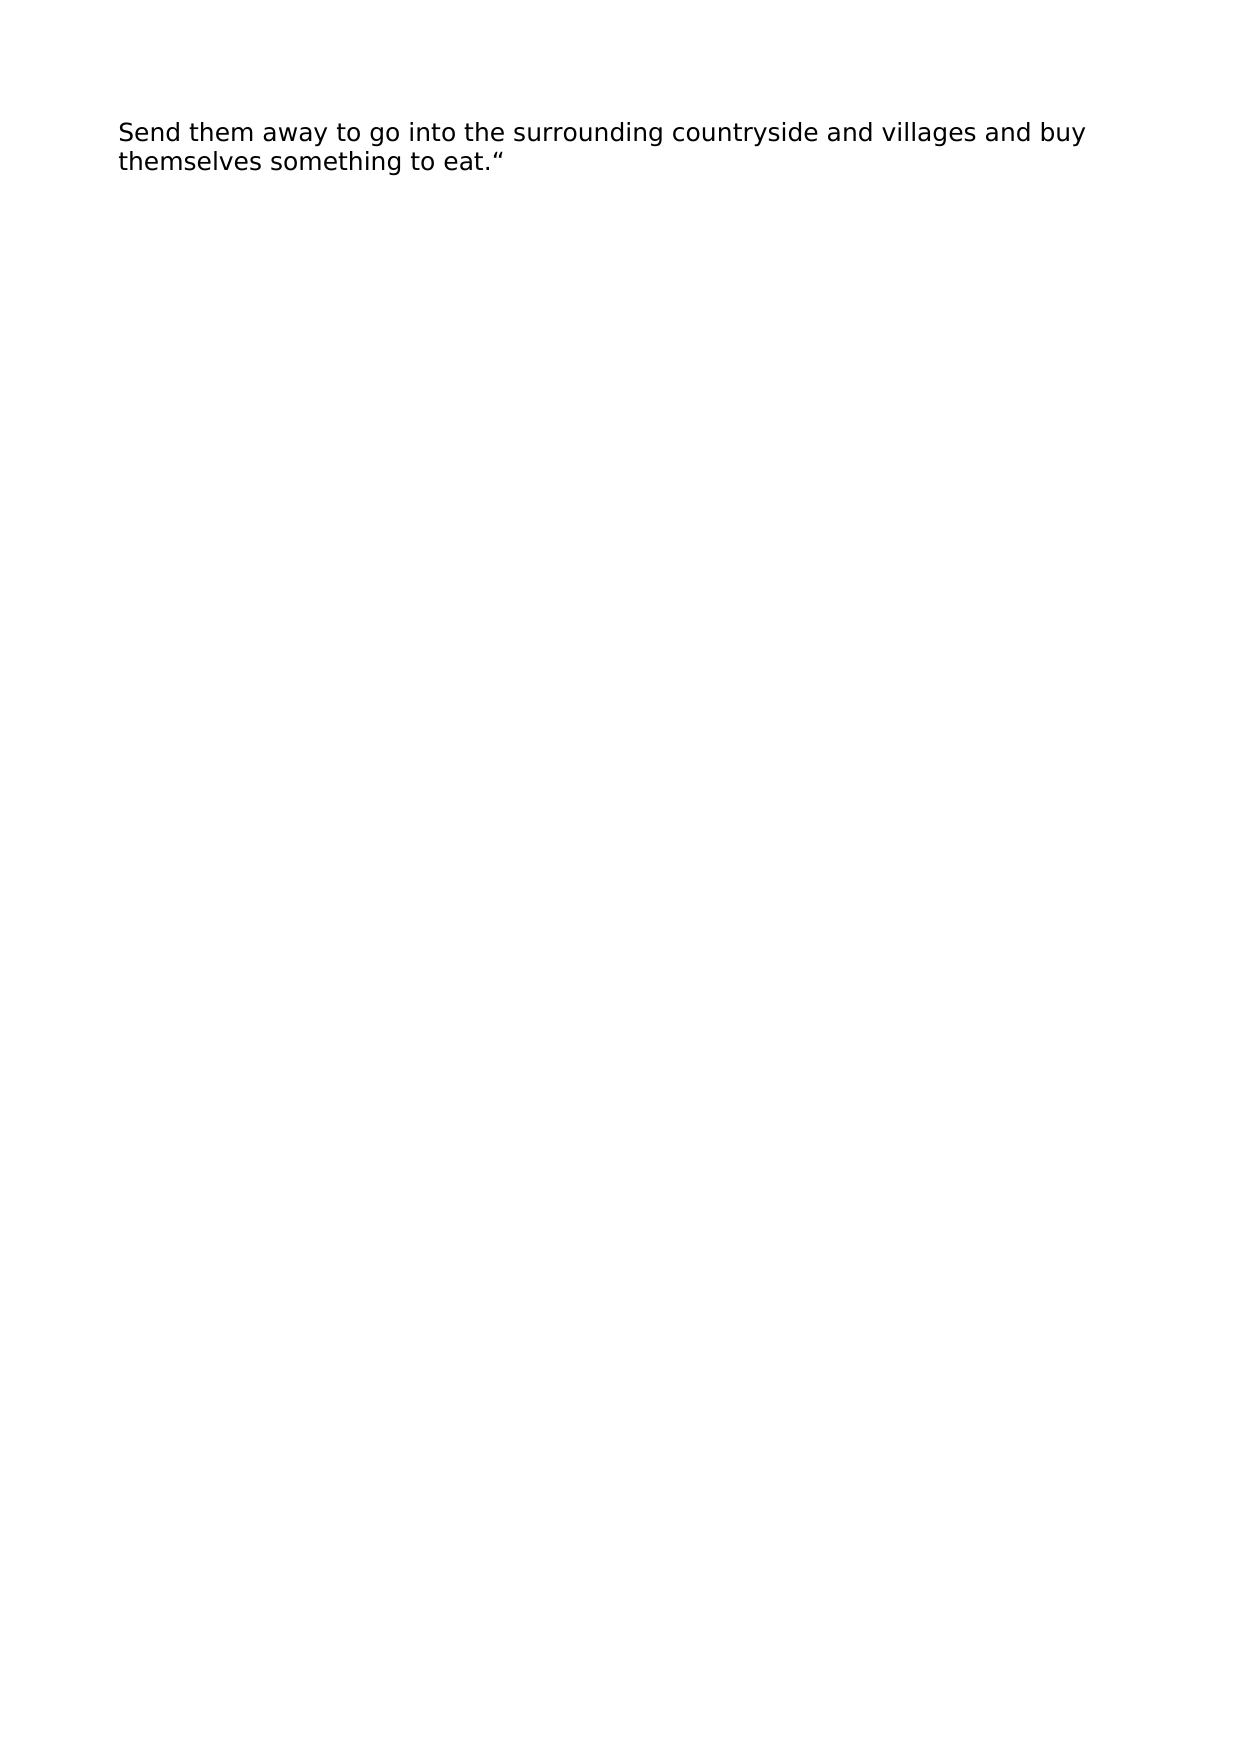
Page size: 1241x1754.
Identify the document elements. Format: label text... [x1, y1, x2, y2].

text Send them away to go into the surrounding countryside and villages and buy themselves something to eat.“ [118, 118, 1122, 176]
